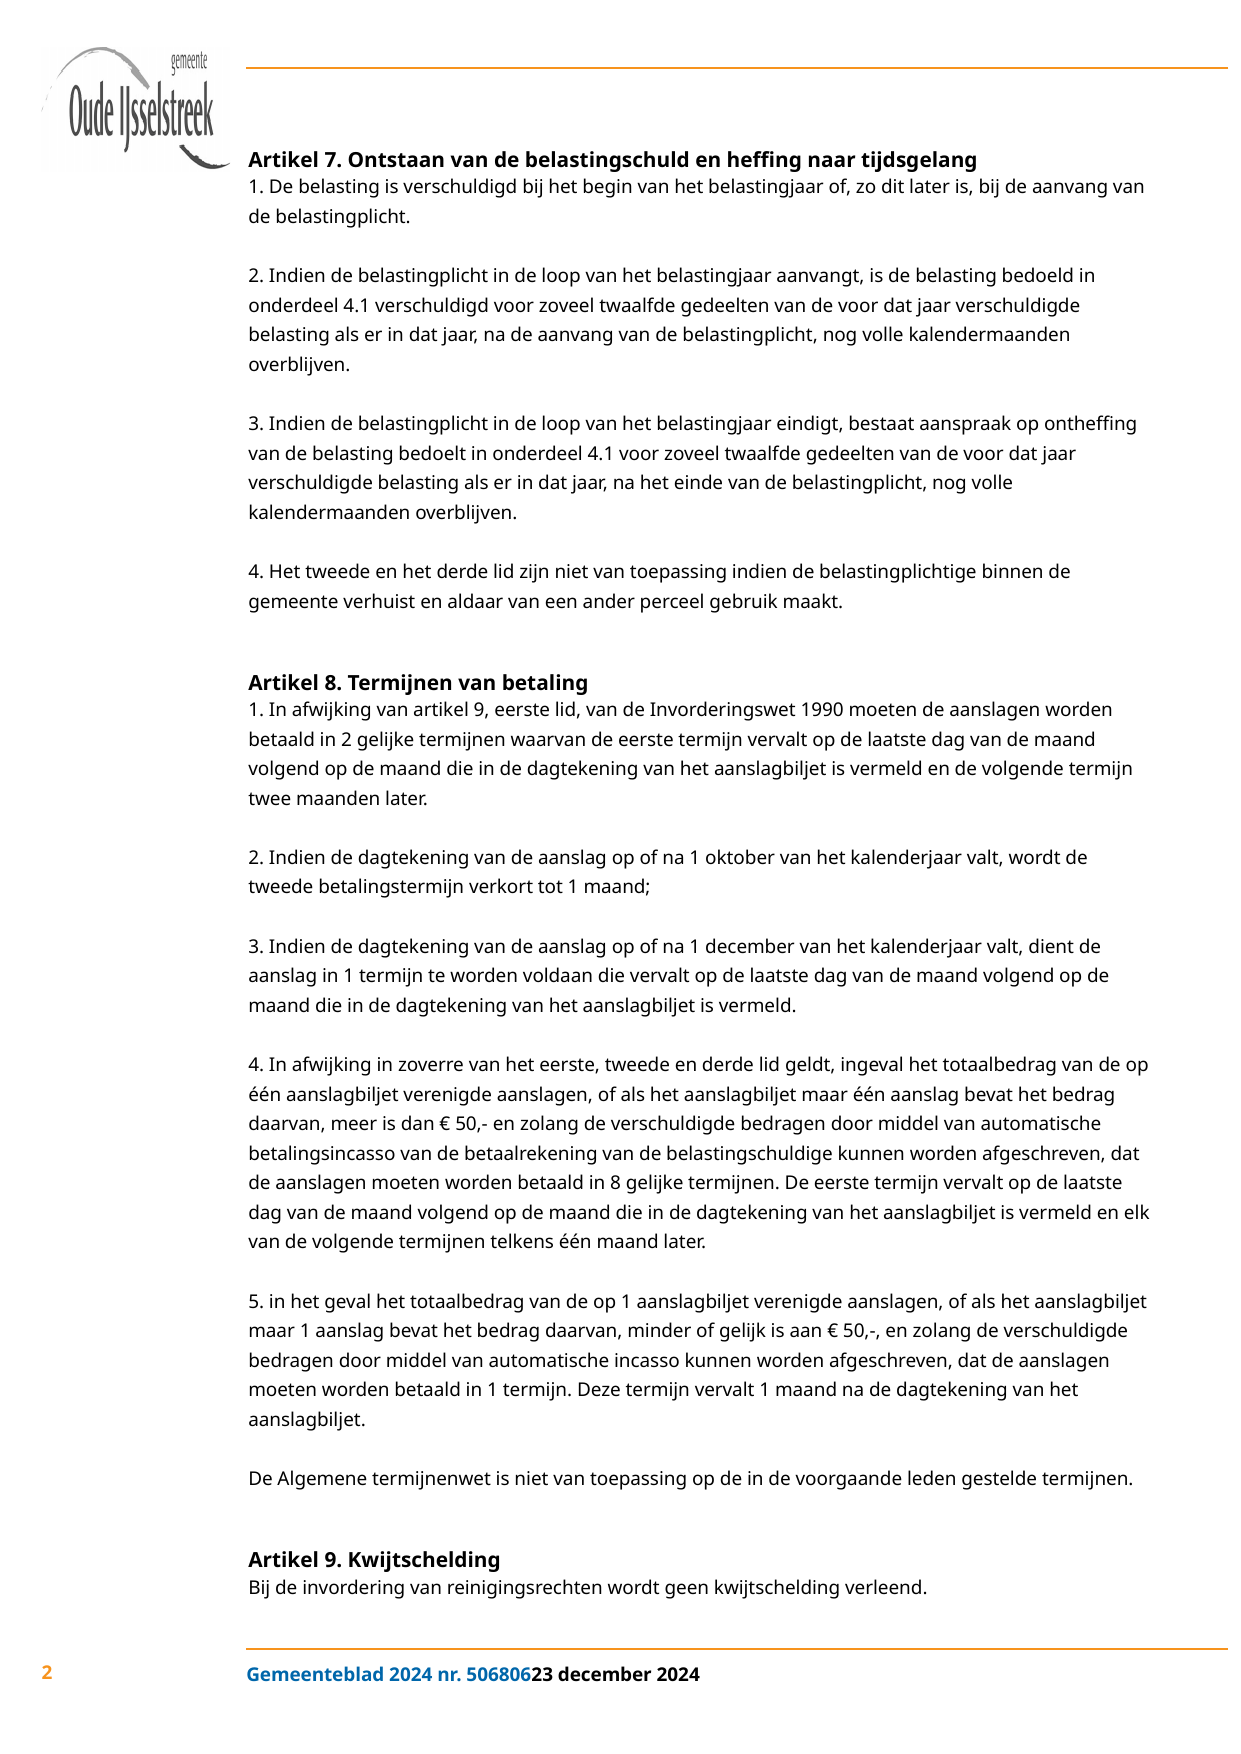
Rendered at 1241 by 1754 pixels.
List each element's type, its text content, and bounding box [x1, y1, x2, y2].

text De Algemene termijnenwet is niet van toepassing op de in de voorgaande leden gestelde termijnen. [248, 1465, 1152, 1491]
picture [41, 47, 231, 172]
text Artikel 8. Termijnen van betaling [248, 668, 1152, 696]
text 5. in het geval het totaalbedrag van de op 1 aanslagbiljet verenigde aanslagen, of als het aanslagbiljet maar 1 aanslag bevat het bedrag daarvan, minder of gelijk is aan € 50,-, en zolang de verschuldigde bedragen door middel van automatische incasso kunnen worden afgeschreven, dat de aanslagen moeten worden betaald in 1 termijn. Deze termijn vervalt 1 maand na de dagtekening van het aanslagbiljet. [248, 1288, 1152, 1432]
text 1. De belasting is verschuldigd bij het begin van het belastingjaar of, zo dit later is, bij de aanvang van de belastingplicht. [248, 174, 1152, 229]
text 3. Indien de belastingplicht in de loop van het belastingjaar eindigt, bestaat aanspraak op ontheffing van de belasting bedoelt in onderdeel 4.1 voor zoveel twaalfde gedeelten van de voor dat jaar verschuldigde belasting als er in dat jaar, na het einde van de belastingplicht, nog volle kalendermaanden overblijven. [248, 410, 1152, 525]
text 4. In afwijking in zoverre van het eerste, tweede en derde lid geldt, ingeval het totaalbedrag van de op één aanslagbiljet verenigde aanslagen, of als het aanslagbiljet maar één aanslag bevat het bedrag daarvan, meer is dan € 50,- en zolang de verschuldigde bedragen door middel van automatische betalingsincasso van de betaalrekening van de belastingschuldige kunnen worden afgeschreven, dat de aanslagen moeten worden betaald in 8 gelijke termijnen. De eerste termijn vervalt op de laatste dag van de maand volgend op de maand die in de dagtekening van het aanslagbiljet is vermeld en elk van de volgende termijnen telkens één maand later. [248, 1051, 1152, 1254]
text 2. Indien de belastingplicht in de loop van het belastingjaar aanvangt, is de belasting bedoeld in onderdeel 4.1 verschuldigd voor zoveel twaalfde gedeelten van de voor dat jaar verschuldigde belasting als er in dat jaar, na de aanvang van de belastingplicht, nog volle kalendermaanden overblijven. [248, 262, 1152, 377]
text Artikel 7. Ontstaan van de belastingschuld en heffing naar tijdsgelang [248, 145, 1152, 174]
text Bij de invordering van reinigingsrechten wordt geen kwijtschelding verleend. [248, 1574, 1152, 1599]
text 4. Het tweede en het derde lid zijn niet van toepassing indien de belastingplichtige binnen de gemeente verhuist en aldaar van een ander perceel gebruik maakt. [248, 558, 1152, 613]
text 3. Indien de dagtekening van de aanslag op of na 1 december van het kalenderjaar valt, dient de aanslag in 1 termijn te worden voldaan die vervalt op de laatste dag van de maand volgend op de maand die in de dagtekening van het aanslagbiljet is vermeld. [248, 933, 1152, 1018]
text Artikel 9. Kwijtschelding [248, 1545, 1152, 1574]
text 1. In afwijking van artikel 9, eerste lid, van de Invorderingswet 1990 moeten de aanslagen worden betaald in 2 gelijke termijnen waarvan de eerste termijn vervalt op de laatste dag van de maand volgend op de maand die in de dagtekening van het aanslagbiljet is vermeld en de volgende termijn twee maanden later. [248, 696, 1152, 811]
text 2. Indien de dagtekening van de aanslag op of na 1 oktober van het kalenderjaar valt, wordt de tweede betalingstermijn verkort tot 1 maand; [248, 844, 1152, 899]
